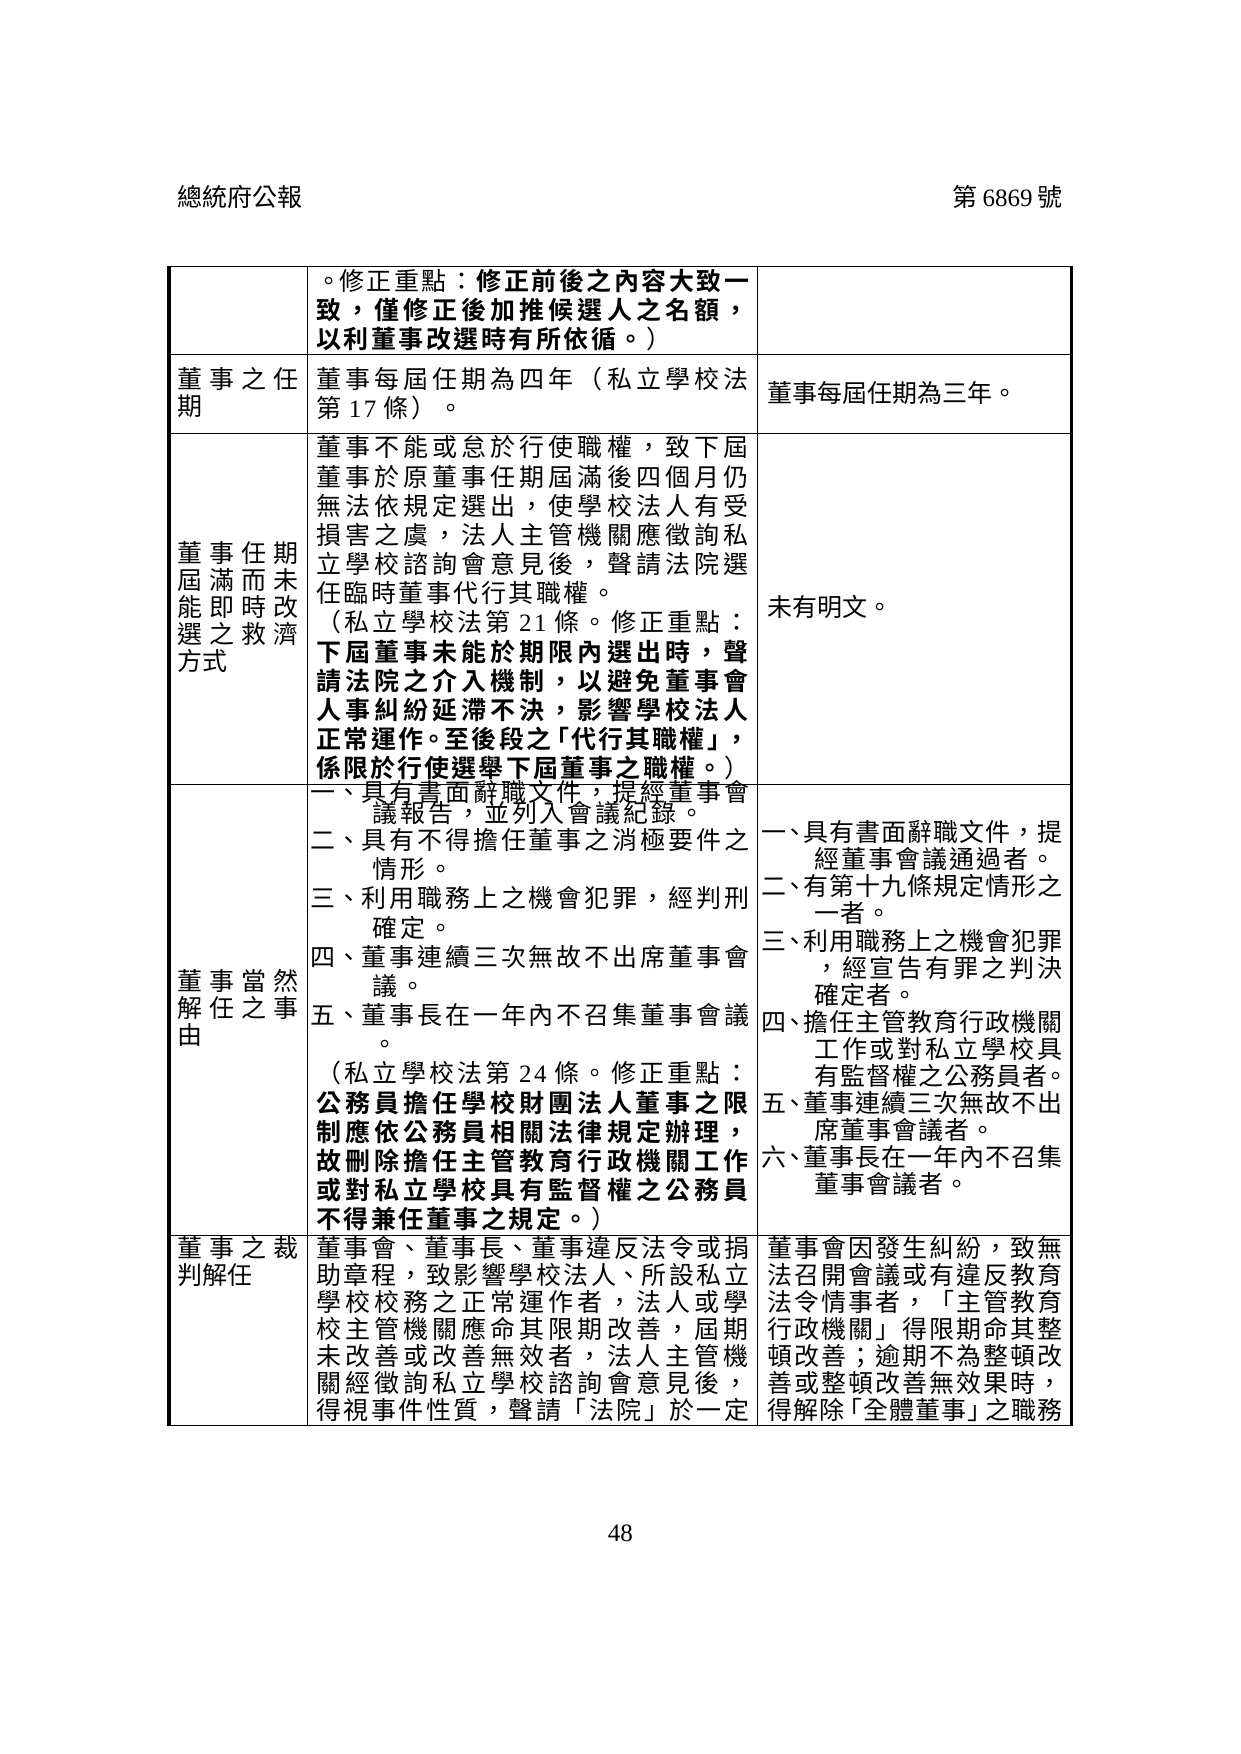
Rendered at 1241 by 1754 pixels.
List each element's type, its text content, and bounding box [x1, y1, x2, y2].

table_cell 未有明文。 [758, 434, 1070, 783]
table_cell 董事之裁判解任 [171, 1236, 307, 1425]
table_cell 。修正重點：修正前後之內容大致一致，僅修正後加推候選人之名額，以利董事改選時有所依循。） [308, 267, 757, 354]
table_cell 董事不能或怠於行使職權，致下屆董事於原董事任期屆滿後四個月仍無法依規定選出，使學校法人有受損害之虞，法人主管機關應徵詢私立學校諮詢會意見後，聲請法院選任臨時董事代行其職權。 （私立學校法第21條。修正重點：下屆董事未能於期限內選出時，聲請法院之介入機制，以避免董事會人事糾紛延滯不決，影響學校法人正常運作。至後段之「代行其職權」，係限於行使選舉下屆董事之職權。） [308, 434, 757, 783]
table_cell 董事會、董事長、董事違反法令或捐助章程，致影響學校法人、所設私立學校校務之正常運作者，法人或學校主管機關應命其限期改善，屆期未改善或改善無效者，法人主管機關經徵詢私立學校諮詢會意見後，得視事件性質，聲請「法院」於一定 [308, 1236, 757, 1425]
table_cell 董事之任期 [171, 355, 307, 432]
table_cell [171, 267, 307, 354]
table_cell 董事會因發生糾紛，致無法召開會議或有違反教育法令情事者，「主管教育行政機關」得限期命其整頓改善；逾期不為整頓改善或整頓改善無效果時，得解除「全體董事」之職務 [758, 1236, 1070, 1425]
table_cell 董事當然解任之事由 [171, 785, 307, 1234]
table_cell 董事每屆任期為四年（私立學校法第17條）。 [308, 355, 757, 432]
table_cell 一、具有書面辭職文件，提經董事會議報告，並列入會議紀錄。 二、具有不得擔任董事之消極要件之情形。 三、利用職務上之機會犯罪，經判刑確定。 四、董事連續三次無故不出席董事會議。 五、董事長在一年內不召集董事會議。 （私立學校法第24條。修正重點：公務員擔任學校財團法人董事之限制應依公務員相關法律規定辦理，故刪除擔任主管教育行政機關工作或對私立學校具有監督權之公務員不得兼任董事之規定。） [308, 785, 757, 1234]
table_cell 一、具有書面辭職文件，提經董事會議通過者。 二、有第十九條規定情形之一者。 三、利用職務上之機會犯罪，經宣告有罪之判決確定者。 四、擔任主管教育行政機關工作或對私立學校具有監督權之公務員者。 五、董事連續三次無故不出席董事會議者。 六、董事長在一年內不召集董事會議者。 [758, 785, 1070, 1234]
table_cell 董事每屆任期為三年。 [758, 355, 1070, 432]
table_cell [758, 267, 1070, 354]
table_cell 董事任期屆滿而未能即時改選之救濟方式 [171, 434, 307, 783]
